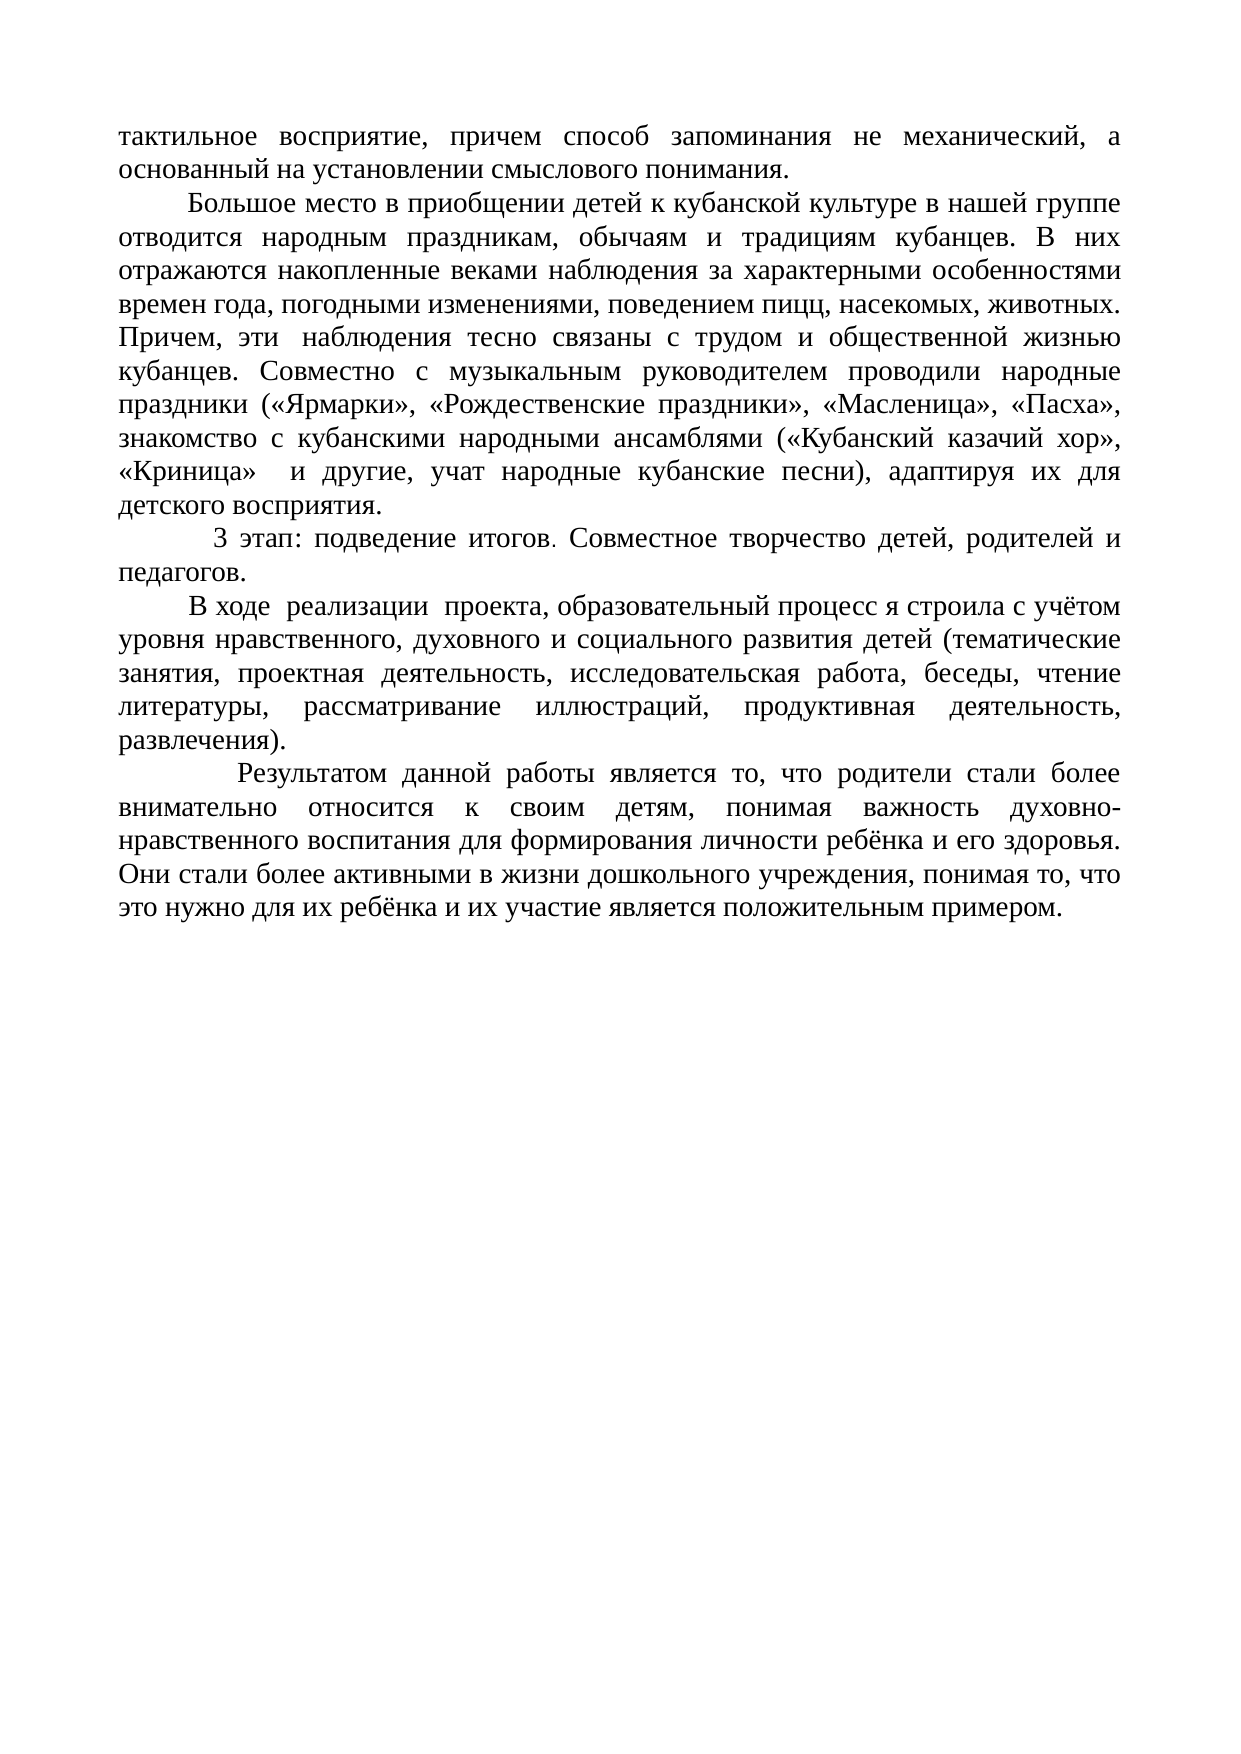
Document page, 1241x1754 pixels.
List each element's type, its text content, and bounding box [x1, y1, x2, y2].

text 3 этап: подведение итогов. Совместное творчество детей, родителей и педагогов. [118, 521, 1122, 588]
text Большое место в приобщении детей к кубанской культуре в нашей группе отводится народным праздникам, обычаям и традициям кубанцев. В них отражаются накопленные веками наблюдения за характерными особенностями времен года, погодными изменениями, поведением пицц, насекомых, животных. Причем, эти наблюдения тесно связаны с трудом и общественной жизнью кубанцев. Совместно с музыкальным руководителем проводили народные праздники («Ярмарки», «Рождественские праздники», «Масленица», «Пасха», знакомство с кубанскими народными ансамблями («Кубанский казачий хор», «Криница» и другие, учат народные кубанские песни), адаптируя их для детского восприятия. [118, 185, 1122, 521]
text В ходе реализации проекта, образовательный процесс я строила с учётом уровня нравственного, духовного и социального развития детей (тематические занятия, проектная деятельность, исследовательская работа, беседы, чтение литературы, рассматривание иллюстраций, продуктивная деятельность, развлечения). [118, 588, 1122, 755]
text Результатом данной работы является то, что родители стали более внимательно относится к своим детям, понимая важность духовно-нравственного воспитания для формирования личности ребёнка и его здоровья. Они стали более активными в жизни дошкольного учреждения, понимая то, что это нужно для их ребёнка и их участие является положительным примером. [118, 755, 1122, 923]
text тактильное восприятие, причем способ запоминания не механический, а основанный на установлении смыслового понимания. [118, 118, 1122, 185]
